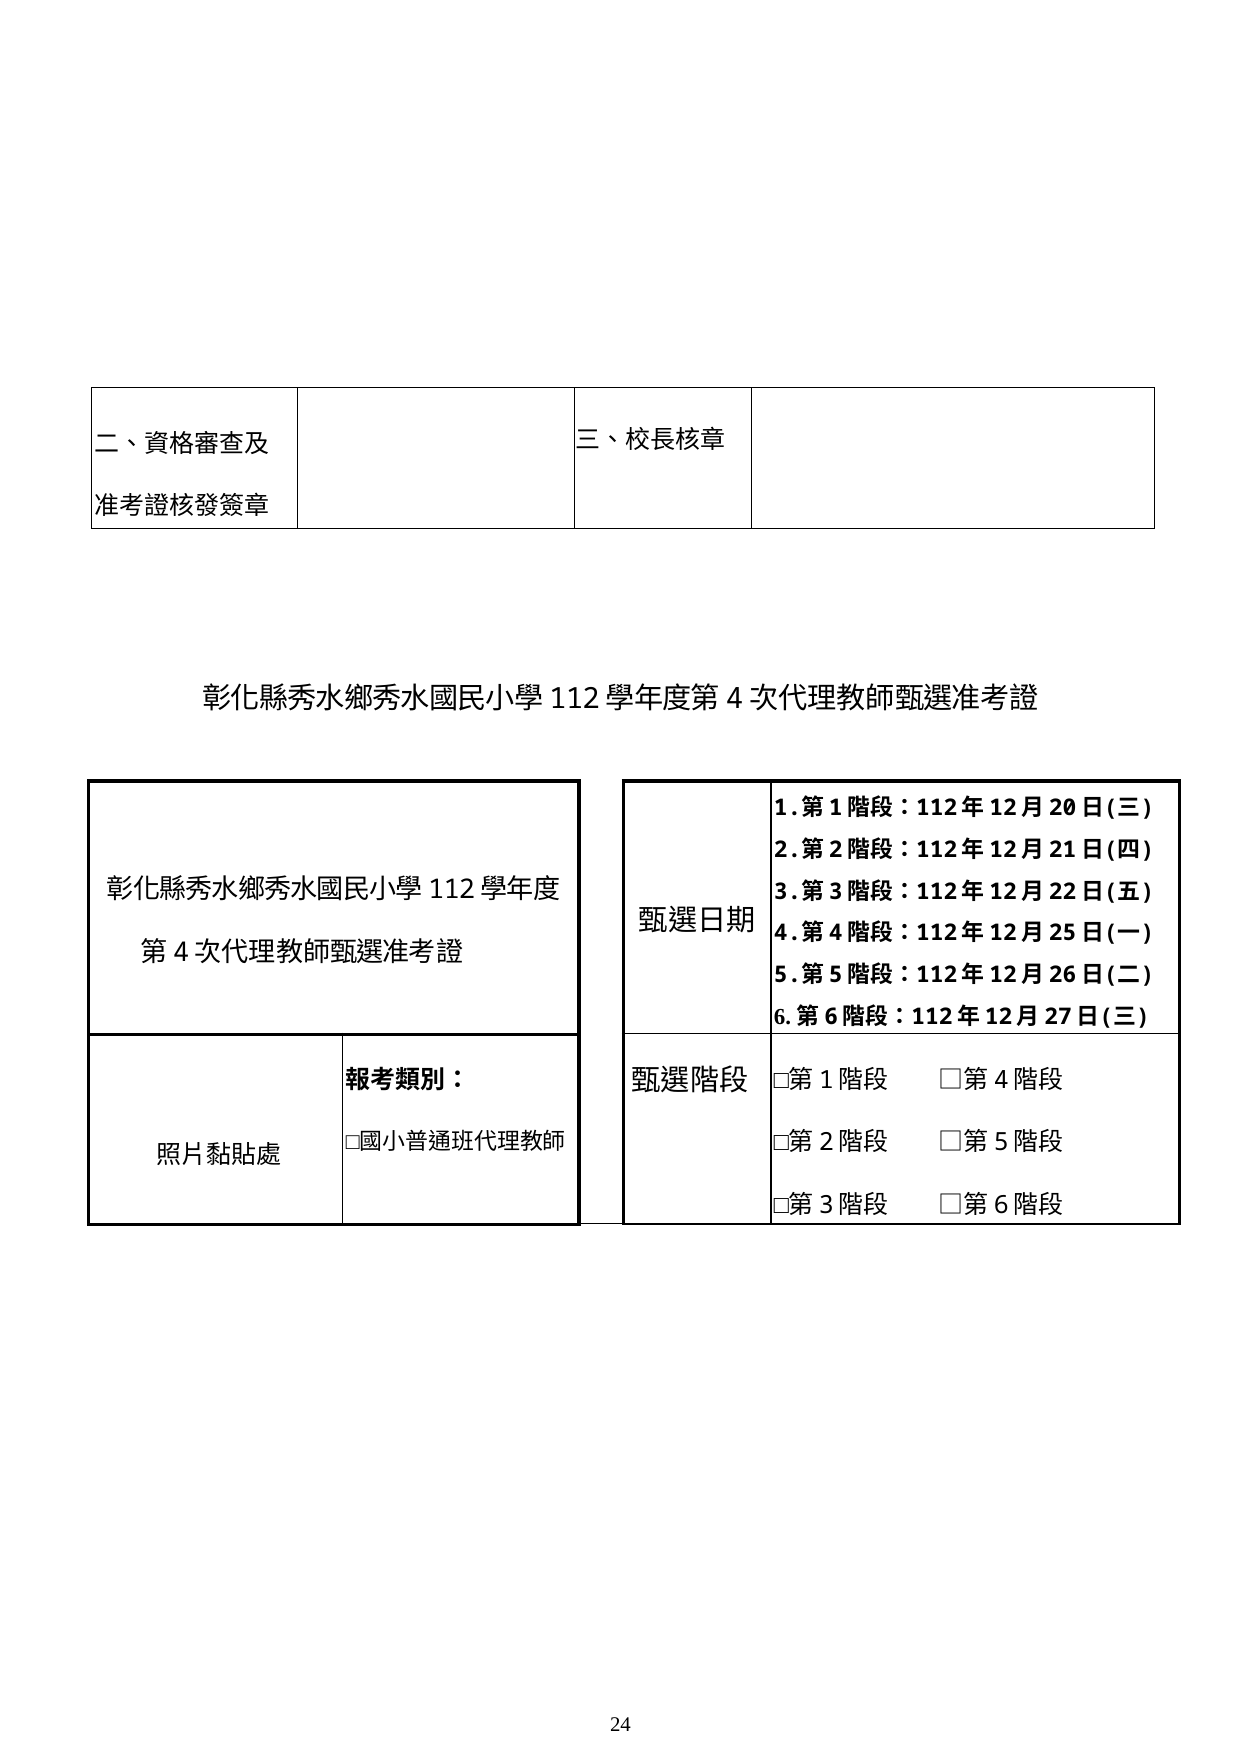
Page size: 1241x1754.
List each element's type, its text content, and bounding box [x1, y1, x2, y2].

table_cell 甄選階段 [625, 1034, 770, 1223]
table_cell 報考類別： □國小普通班代理教師 [343, 1036, 577, 1223]
table_cell [752, 388, 1154, 528]
text 彰化縣秀水鄉秀水國民小學112學年度第4次代理教師甄選准考證 [89, 654, 1152, 717]
table_header 甄選日期 [625, 783, 770, 1032]
table_cell 二、資格審查及准考證核發簽章 [92, 388, 297, 528]
table_cell 照片黏貼處 [90, 1036, 342, 1223]
table_cell [298, 388, 574, 528]
table_header 彰化縣秀水鄉秀水國民小學112學年度 第4次代理教師甄選准考證 [90, 783, 577, 1032]
table_cell 三、校長核章 [575, 388, 751, 528]
table_header [581, 779, 622, 1223]
table_header 1.第1階段：112年12月20日(三) 2.第2階段：112年12月21日(四) 3.第3階段：112年12月22日(五) 4.第4階段：112年12月25日(一) 5.第5階段：112年12月26日(二) 6. 第6階段：112年12月27日(三) [772, 783, 1178, 1032]
table_cell □第1階段 □第4階段 □第2階段 □第5階段 □第3階段 □第6階段 [772, 1034, 1178, 1223]
